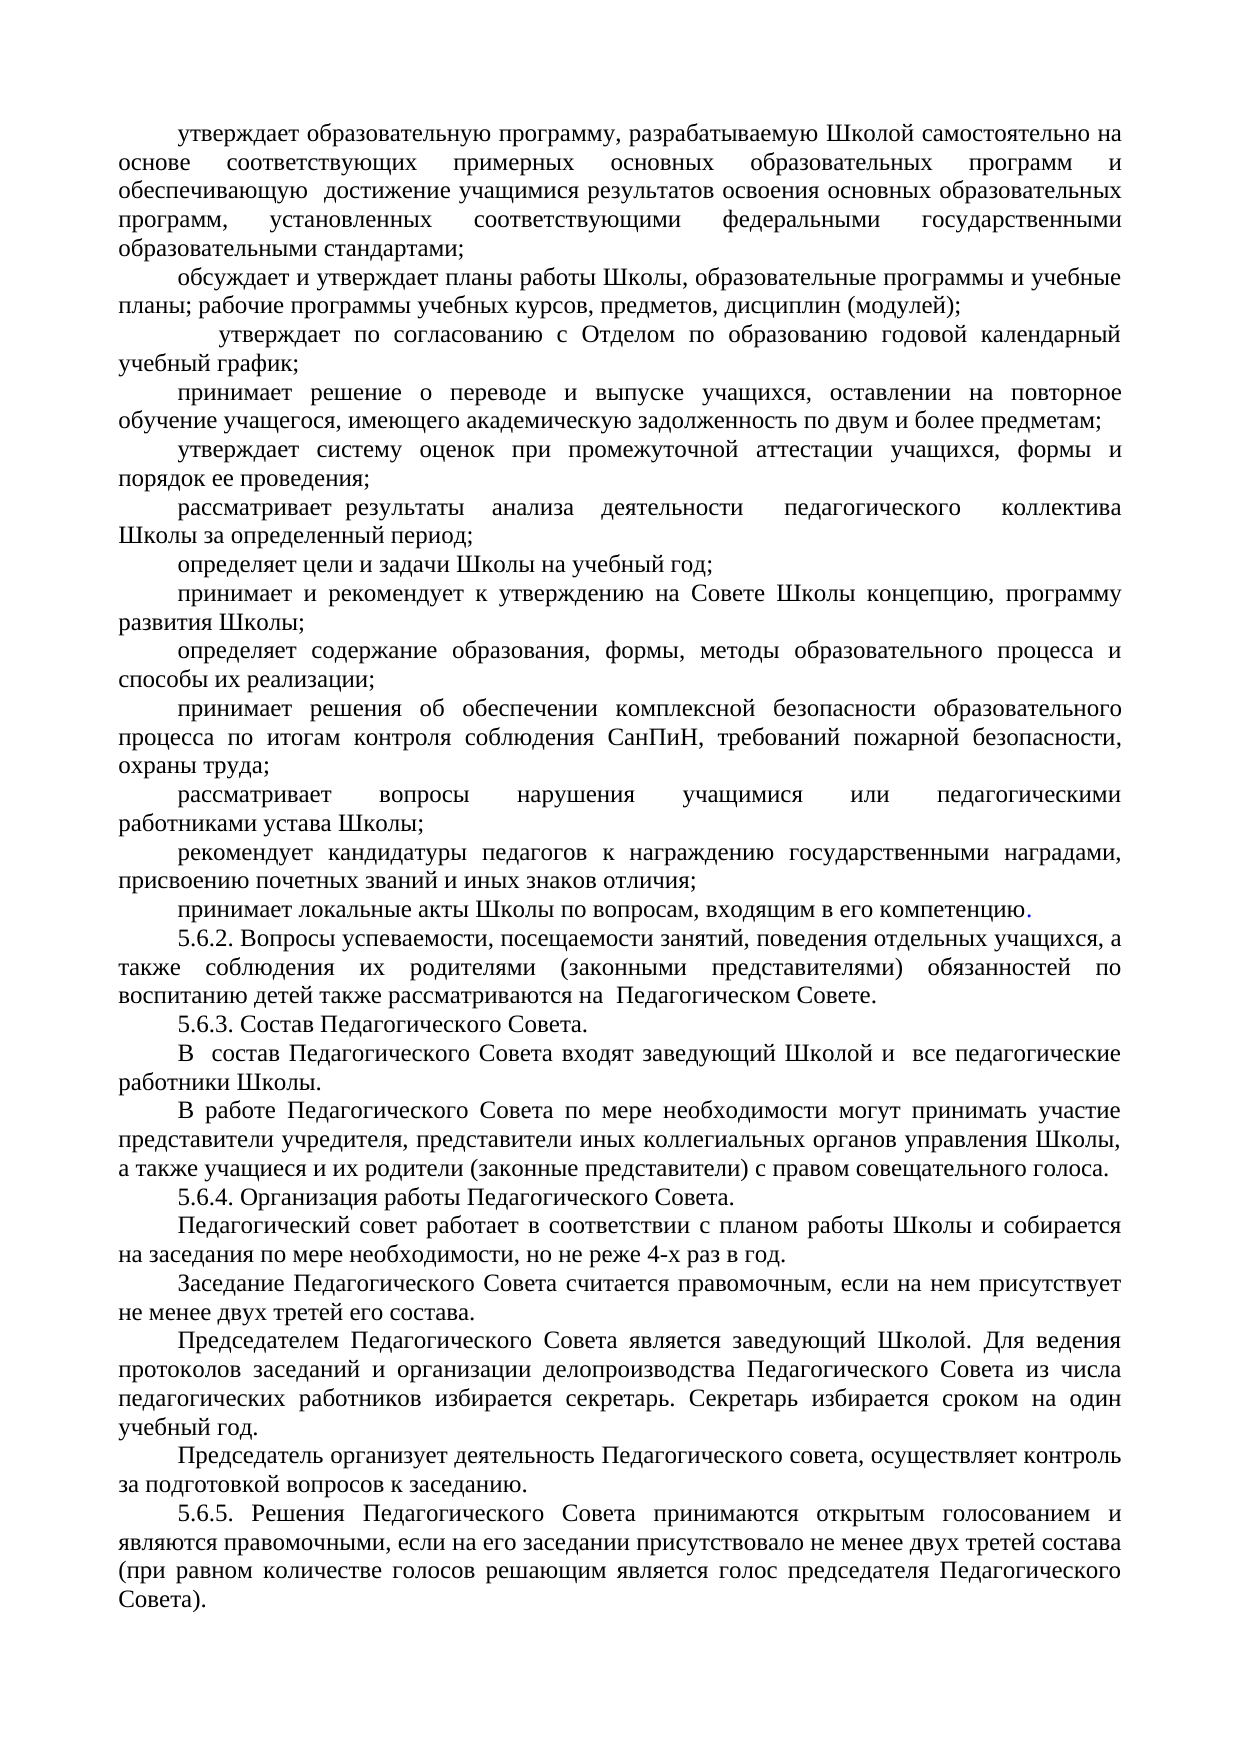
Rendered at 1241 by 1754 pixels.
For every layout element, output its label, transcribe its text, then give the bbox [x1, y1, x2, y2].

text рассматривает вопросы нарушения учащимися или педагогическими работниками устава Школы; [118, 779, 1123, 837]
text Педагогический совет работает в соответствии с планом работы Школы и собирается на заседания по мере необходимости, но не реже 4-х раз в год. [118, 1211, 1122, 1268]
text 5.6.3. Состав Педагогического Совета. [118, 1009, 1122, 1038]
text утверждает систему оценок при промежуточной аттестации учащихся, формы и порядок ее проведения; [118, 434, 1123, 492]
text В работе Педагогического Совета по мере необходимости могут принимать участие представители учредителя, представители иных коллегиальных органов управления Школы, а также учащиеся и их родители (законные представители) с правом совещательного голоса. [118, 1096, 1122, 1182]
text 5.6.4. Организация работы Педагогического Совета. [118, 1182, 1122, 1211]
text принимает локальные акты Школы по вопросам, входящим в его компетенцию. [118, 894, 1123, 923]
text Заседание Педагогического Совета считается правомочным, если на нем присутствует не менее двух третей его состава. [118, 1268, 1122, 1326]
text В состав Педагогического Совета входят заведующий Школой и все педагогические работники Школы. [118, 1038, 1122, 1096]
text 5.6.2. Вопросы успеваемости, посещаемости занятий, поведения отдельных учащихся, а также соблюдения их родителями (законными представителями) обязанностей по воспитанию детей также рассматриваются на Педагогическом Совете. [118, 923, 1123, 1009]
text определяет содержание образования, формы, методы образовательного процесса и способы их реализации; [118, 636, 1123, 693]
text принимает и рекомендует к утверждению на Совете Школы концепцию, программу развития Школы; [118, 578, 1123, 636]
text рассматривает результаты анализа деятельности педагогического коллектива Школы за определенный период; [118, 492, 1123, 549]
text Председателем Педагогического Совета является заведующий Школой. Для ведения протоколов заседаний и организации делопроизводства Педагогического Совета из числа педагогических работников избирается секретарь. Секретарь избирается сроком на один учебный год. [118, 1326, 1122, 1441]
text 5.6.5. Решения Педагогического Совета принимаются открытым голосованием и являются правомочными, если на его заседании присутствовало не менее двух третей состава (при равном количестве голосов решающим является голос председателя Педагогического Совета). [118, 1498, 1122, 1613]
text принимает решение о переводе и выпуске учащихся, оставлении на повторное обучение учащегося, имеющего академическую задолженность по двум и более предметам; [118, 377, 1123, 434]
text рекомендует кандидатуры педагогов к награждению государственными наградами, присвоению почетных званий и иных знаков отличия; [118, 837, 1123, 894]
text принимает решения об обеспечении комплексной безопасности образовательного процесса по итогам контроля соблюдения СанПиН, требований пожарной безопасности, охраны труда; [118, 693, 1123, 779]
text определяет цели и задачи Школы на учебный год; [118, 549, 1123, 578]
text обсуждает и утверждает планы работы Школы, образовательные программы и учебные планы; рабочие программы учебных курсов, предметов, дисциплин (модулей); [118, 262, 1123, 319]
text утверждает образовательную программу, разрабатываемую Школой самостоятельно на основе соответствующих примерных основных образовательных программ и обеспечивающую достижение учащимися результатов освоения основных образовательных программ, установленных соответствующими федеральными государственными образовательными стандартами; [118, 118, 1123, 262]
text утверждает по согласованию с Отделом по образованию годовой календарный учебный график; [118, 319, 1122, 377]
text Председатель организует деятельность Педагогического совета, осуществляет контроль за подготовкой вопросов к заседанию. [118, 1441, 1122, 1498]
